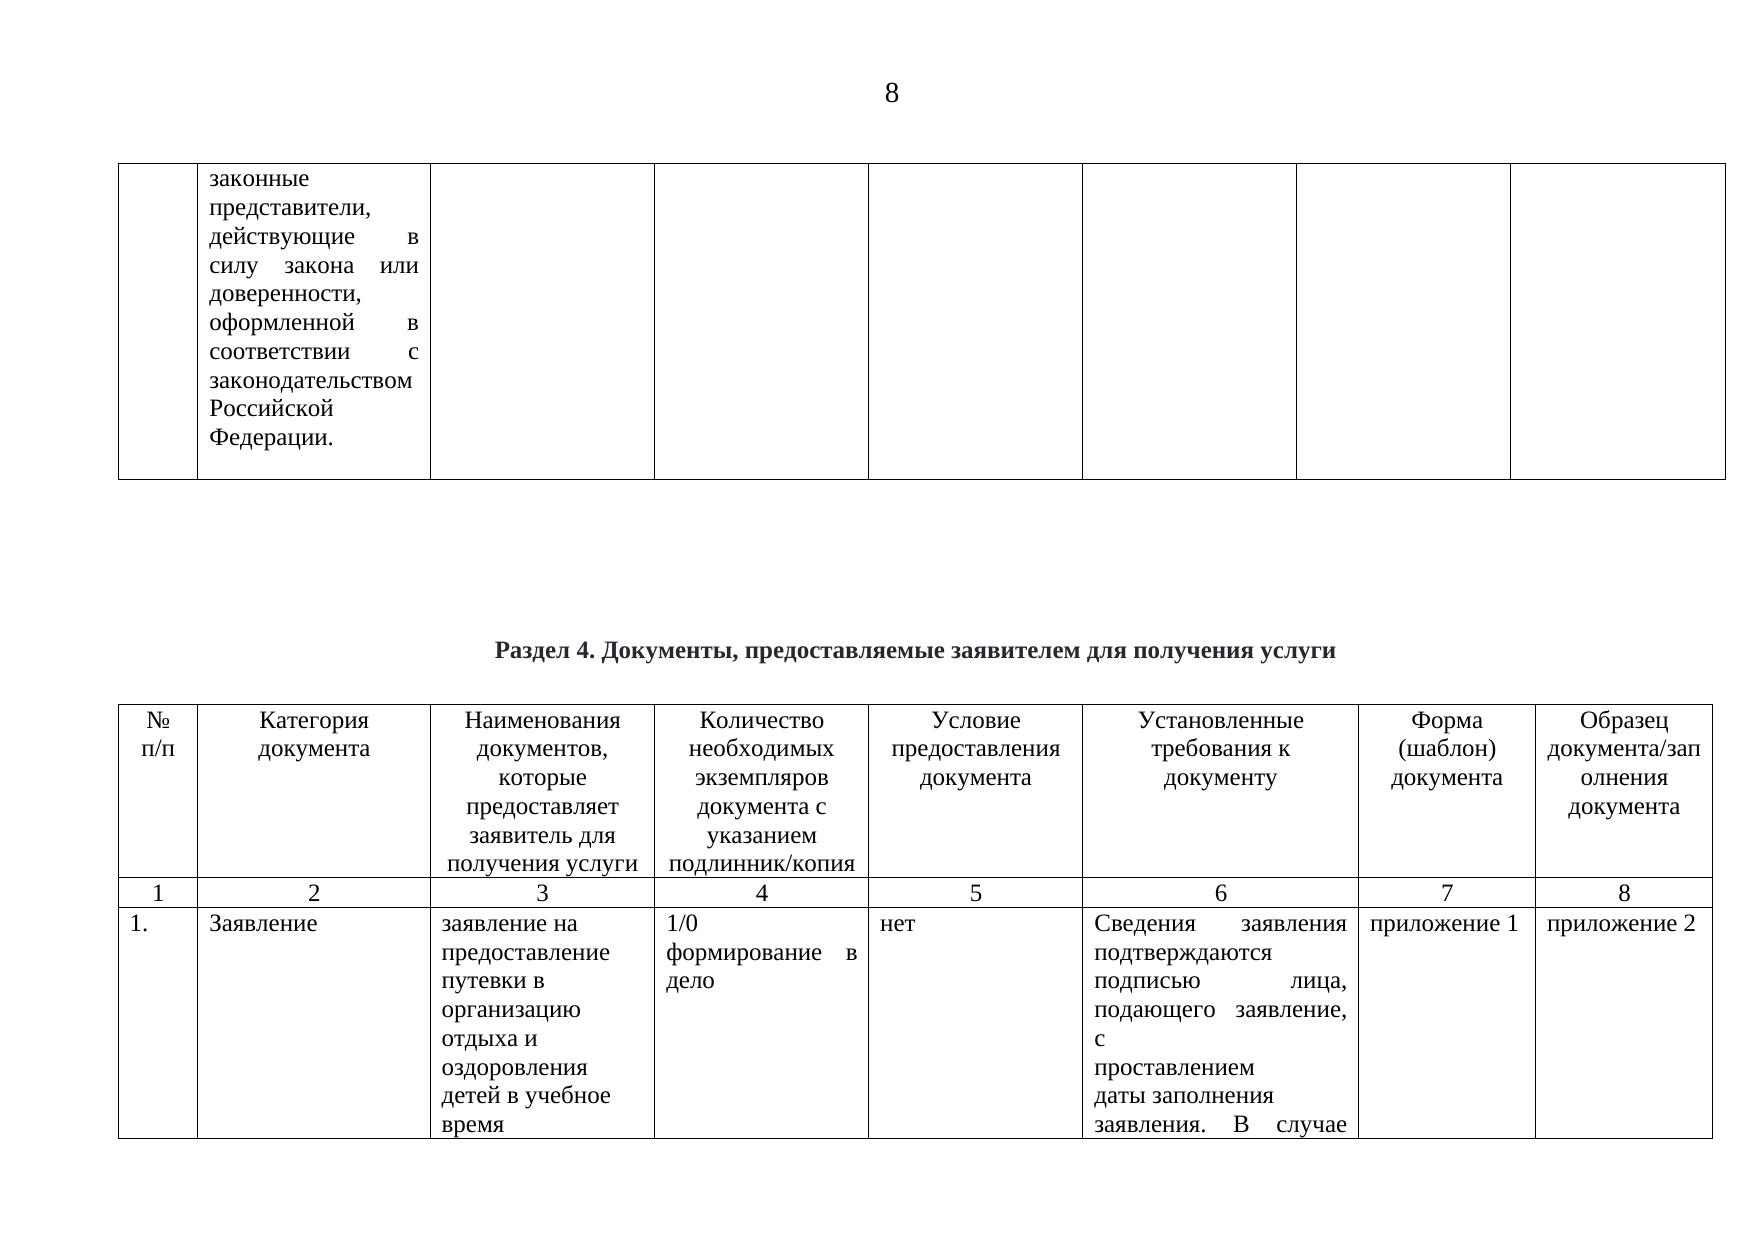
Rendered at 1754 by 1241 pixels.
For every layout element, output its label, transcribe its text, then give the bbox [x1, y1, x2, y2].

table_cell № п/п [119, 705, 197, 877]
table_cell законные представители, действующие в силу закона или доверенности, оформленной в соответствии с законодательством Российской Федерации. [198, 164, 430, 479]
table_cell [1511, 164, 1725, 479]
table_cell 6 [1083, 878, 1358, 907]
table_cell 4 [655, 878, 868, 907]
table_cell Категория документа [198, 705, 430, 877]
table_cell 3 [431, 878, 654, 907]
table_cell Образец документа/заполнения документа [1536, 705, 1712, 877]
table_cell Условие предоставления документа [869, 705, 1082, 877]
table_cell 2 [198, 878, 430, 907]
table_cell 8 [1536, 878, 1712, 907]
table_cell Количество необходимых экземпляров документа с указанием подлинник/копия [655, 705, 868, 877]
table_cell 7 [1359, 878, 1535, 907]
table_cell приложение 2 [1536, 908, 1712, 1138]
table_cell заявление на предоставление путевки в организацию отдыха и оздоровления детей в учебное время [431, 908, 654, 1138]
table_cell Наименования документов, которые предоставляет заявитель для получения услуги [431, 705, 654, 877]
table_cell Сведения заявления подтверждаются подписью лица, подающего заявление, с проставлением даты заполнения заявления. В случае [1083, 908, 1358, 1138]
table_cell 5 [869, 878, 1082, 907]
table_cell [431, 164, 654, 479]
table_header Раздел 4. Документы, предоставляемые заявителем для получения услуги [118, 624, 1713, 704]
table_cell приложение 1 [1359, 908, 1535, 1138]
table_cell Заявление [198, 908, 430, 1138]
table_cell 1/0 формирование в дело [655, 908, 868, 1138]
table_cell [869, 164, 1082, 479]
table_cell [655, 164, 868, 479]
table_cell [1297, 164, 1510, 479]
table_cell [1083, 164, 1296, 479]
table_cell Форма (шаблон) документа [1359, 705, 1535, 877]
table_cell 1 [119, 878, 197, 907]
table_cell 1. [119, 908, 197, 1138]
table_cell [119, 164, 197, 479]
table_cell нет [869, 908, 1082, 1138]
table_cell Установленные требования к документу [1083, 705, 1358, 877]
